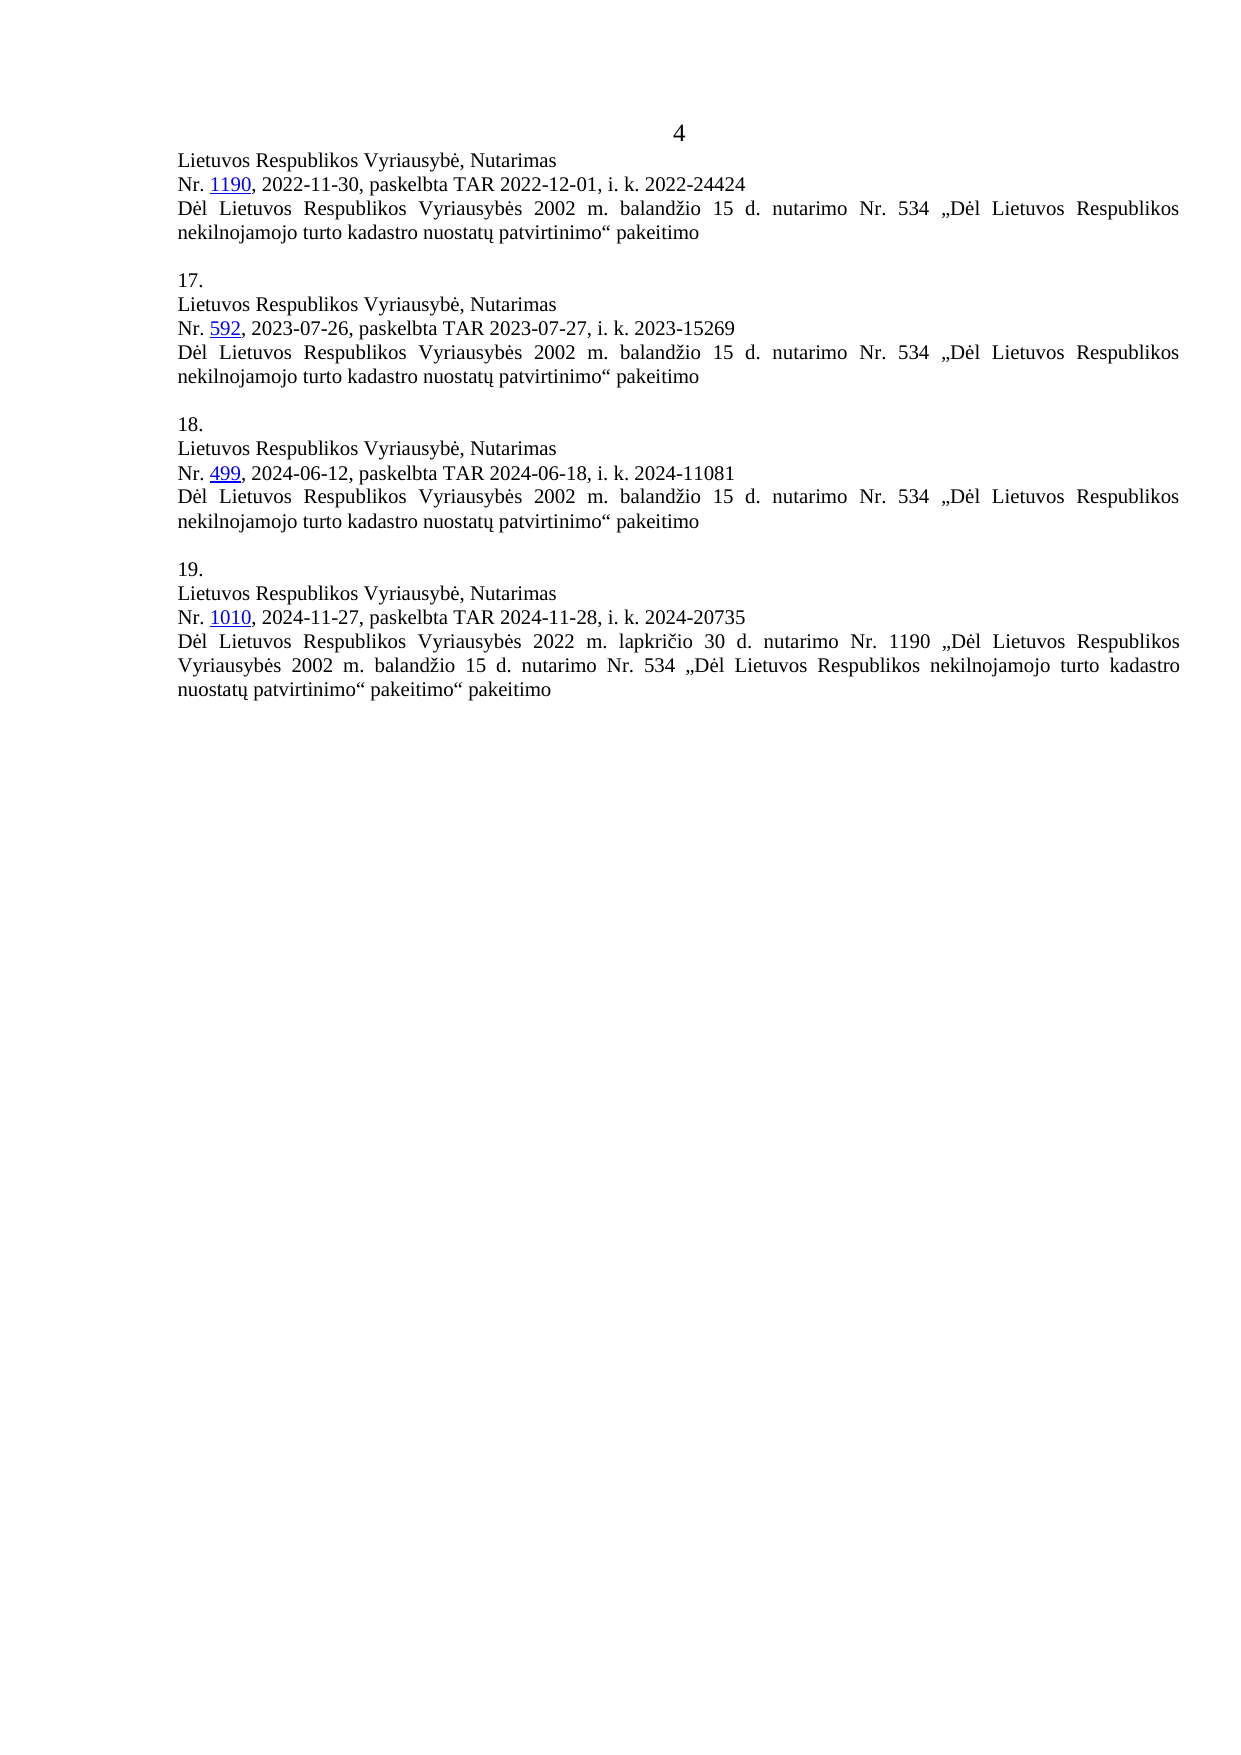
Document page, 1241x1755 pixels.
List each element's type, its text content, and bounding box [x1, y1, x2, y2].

text Lietuvos Respublikos Vyriausybė, Nutarimas [177, 436, 1181, 460]
text Dėl Lietuvos Respublikos Vyriausybės 2002 m. balandžio 15 d. nutarimo Nr. 534 „Dėl Lietuvos Respublikos nekilnojamojo turto kadastro nuostatų patvirtinimo“ pakeitimo [177, 484, 1181, 533]
text Nr. 1010, 2024-11-27, paskelbta TAR 2024-11-28, i. k. 2024-20735 [177, 605, 1181, 629]
text Nr. 592, 2023-07-26, paskelbta TAR 2023-07-27, i. k. 2023-15269 [177, 316, 1181, 340]
text Dėl Lietuvos Respublikos Vyriausybės 2002 m. balandžio 15 d. nutarimo Nr. 534 „Dėl Lietuvos Respublikos nekilnojamojo turto kadastro nuostatų patvirtinimo“ pakeitimo [177, 340, 1181, 388]
text Lietuvos Respublikos Vyriausybė, Nutarimas [177, 292, 1181, 316]
text 17. [177, 268, 1181, 292]
text Nr. 1190, 2022-11-30, paskelbta TAR 2022-12-01, i. k. 2022-24424 [177, 172, 1181, 196]
text 19. [177, 557, 1181, 581]
text Dėl Lietuvos Respublikos Vyriausybės 2022 m. lapkričio 30 d. nutarimo Nr. 1190 „Dėl Lietuvos Respublikos Vyriausybės 2002 m. balandžio 15 d. nutarimo Nr. 534 „Dėl Lietuvos Respublikos nekilnojamojo turto kadastro nuostatų patvirtinimo“ pakeitimo“ pakeitimo [177, 629, 1181, 701]
text 18. [177, 412, 1181, 436]
text Lietuvos Respublikos Vyriausybė, Nutarimas [177, 148, 1181, 172]
text Dėl Lietuvos Respublikos Vyriausybės 2002 m. balandžio 15 d. nutarimo Nr. 534 „Dėl Lietuvos Respublikos nekilnojamojo turto kadastro nuostatų patvirtinimo“ pakeitimo [177, 196, 1181, 244]
text Nr. 499, 2024-06-12, paskelbta TAR 2024-06-18, i. k. 2024-11081 [177, 460, 1181, 484]
text Lietuvos Respublikos Vyriausybė, Nutarimas [177, 581, 1181, 605]
